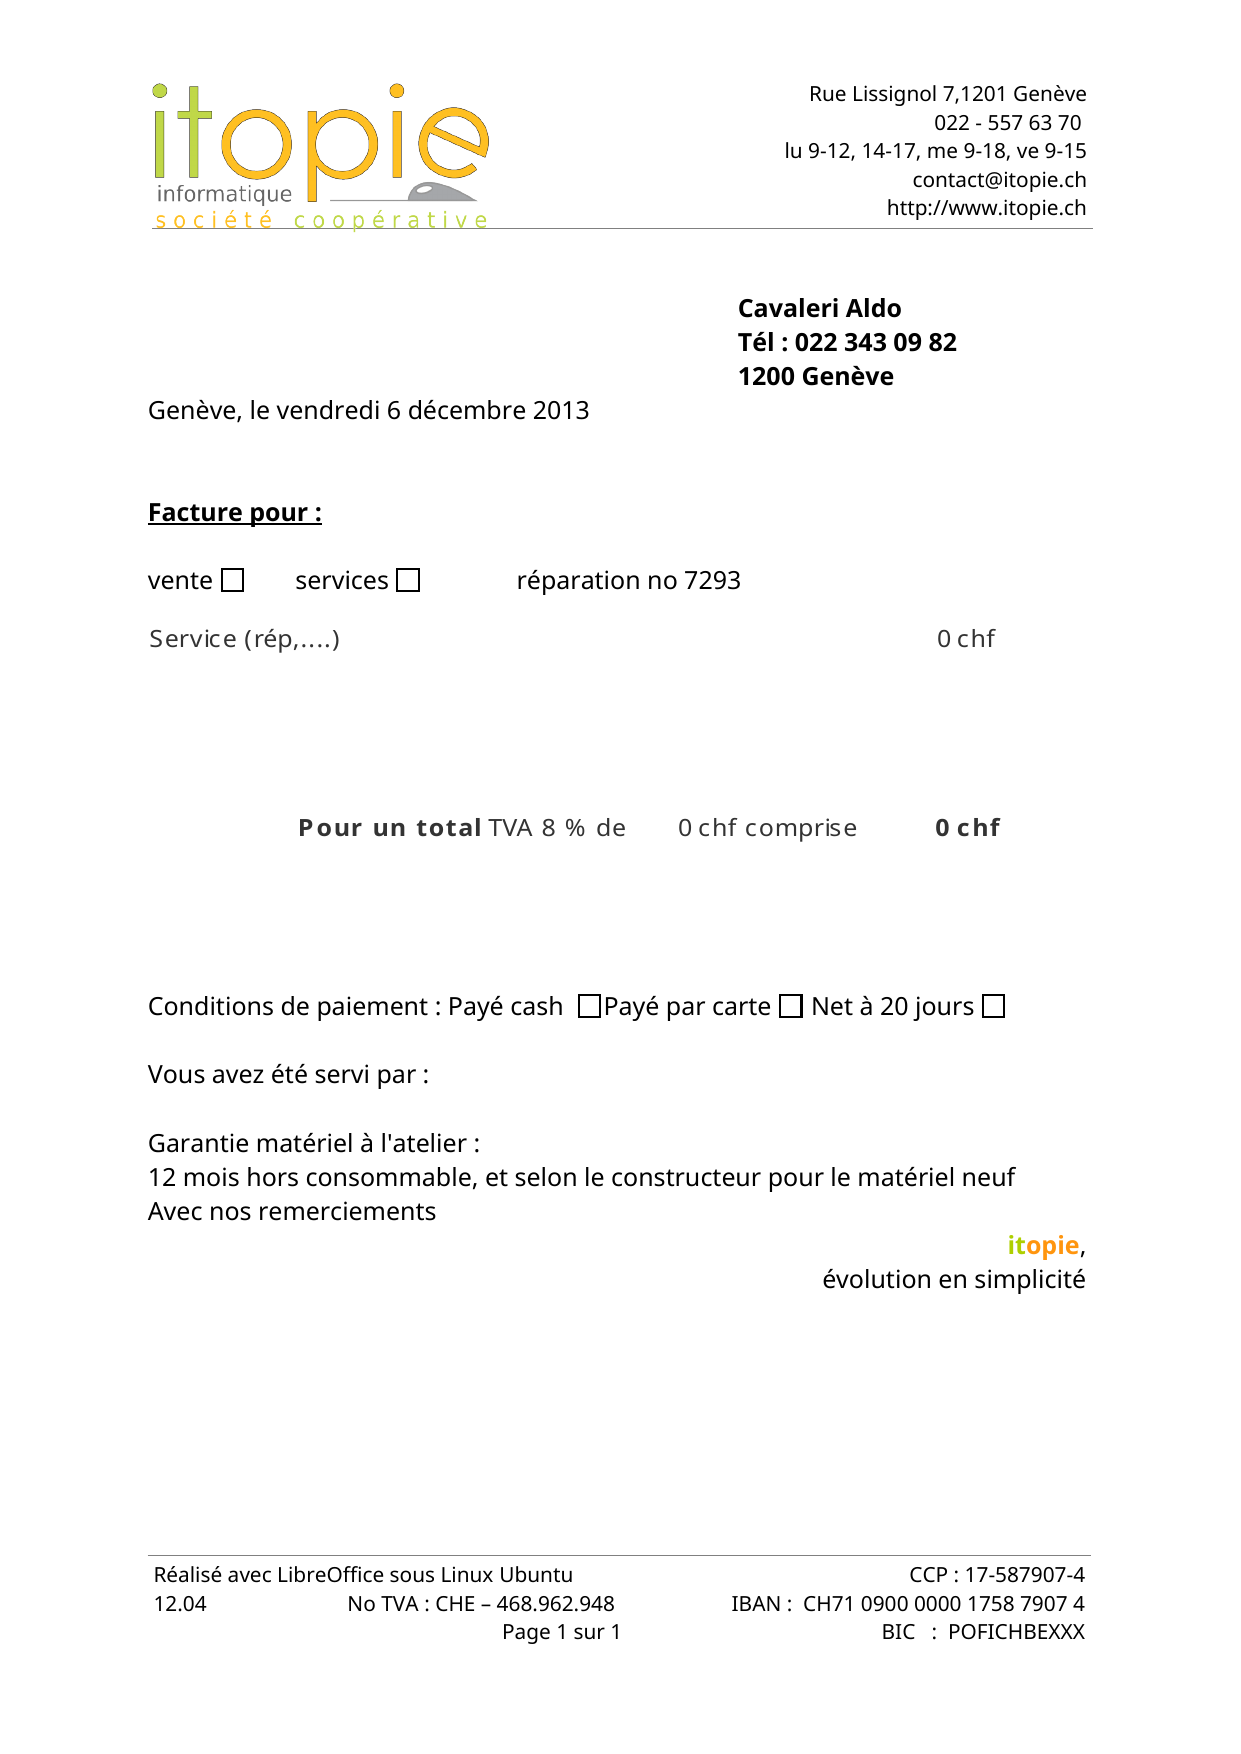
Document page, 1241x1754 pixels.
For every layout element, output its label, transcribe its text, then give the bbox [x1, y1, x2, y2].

picture [138, 72, 500, 244]
text Conditions de paiement : Payé cash Payé par carte Net à 20 jours [148, 989, 1093, 1023]
text Cavaleri Aldo [148, 290, 1093, 324]
text itopie, [148, 1227, 1093, 1262]
text 12 mois hors consommable, et selon le constructeur pour le matériel neuf [148, 1159, 1093, 1193]
text Genève, le vendredi 6 décembre 2013 [148, 392, 1093, 427]
text Garantie matériel à l'atelier : [148, 1125, 1093, 1159]
text Vous avez été servi par : [148, 1057, 1093, 1091]
text vente services réparation no 7293 [148, 563, 1093, 597]
text Avec nos remerciements [148, 1193, 1093, 1227]
text évolution en simplicité [148, 1262, 1093, 1296]
text 1200 Genève [148, 358, 1093, 392]
text Facture pour : [148, 495, 1093, 529]
text Tél : 022 343 09 82 [148, 324, 1093, 358]
